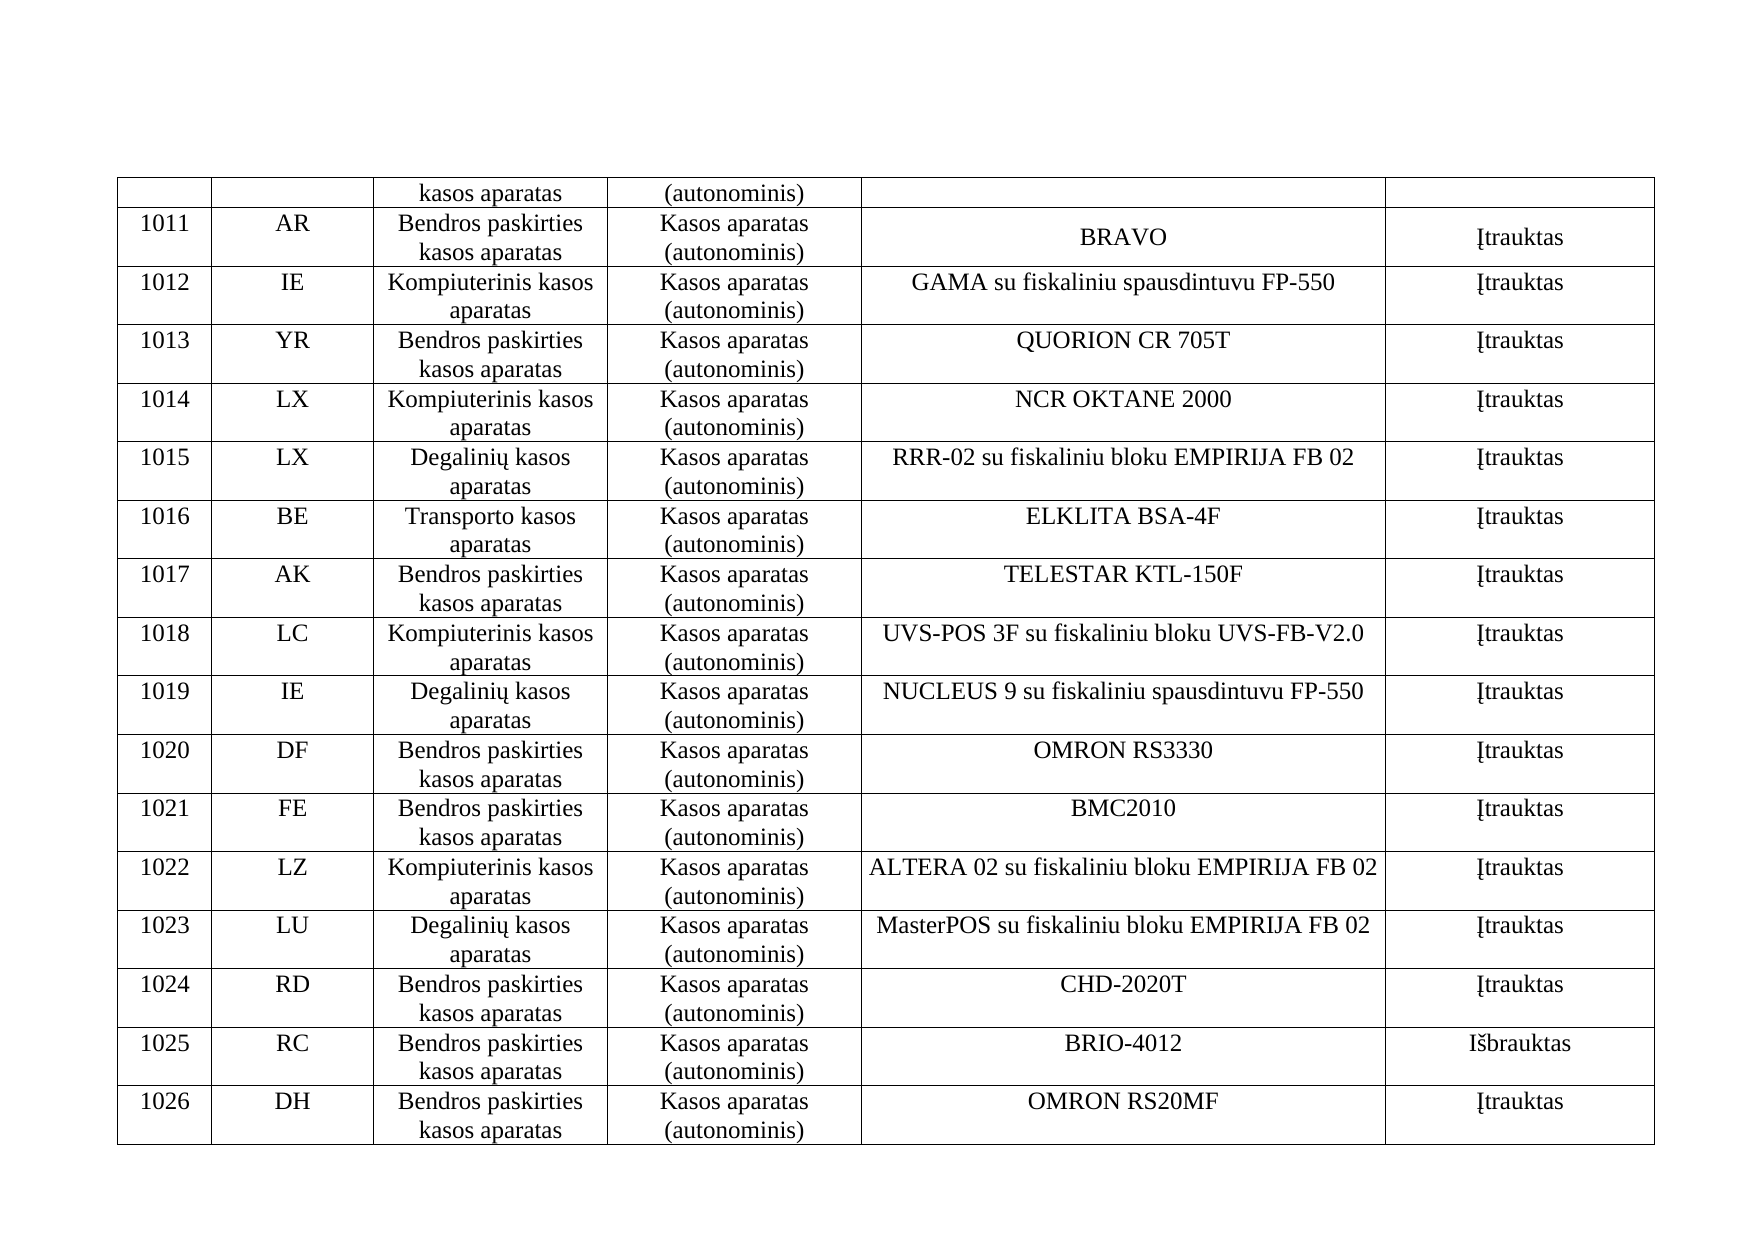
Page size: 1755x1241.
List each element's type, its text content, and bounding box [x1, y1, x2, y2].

table_cell IE [212, 676, 373, 734]
table_cell 1013 [118, 325, 211, 383]
table_cell BMC2010 [862, 794, 1385, 851]
table_cell FE [212, 794, 373, 851]
table_cell AK [212, 559, 373, 617]
table_cell Degalinių kasos aparatas [374, 911, 607, 968]
table_cell BRIO-4012 [862, 1028, 1385, 1085]
table_cell Įtrauktas [1386, 618, 1654, 675]
table_cell TELESTAR KTL-150F [862, 559, 1385, 617]
table_cell Kompiuterinis kasos aparatas [374, 852, 607, 909]
table_cell kasos aparatas [374, 178, 607, 207]
table_cell ELKLITA BSA-4F [862, 501, 1385, 558]
table_cell Įtrauktas [1386, 676, 1654, 734]
table_cell Bendros paskirties kasos aparatas [374, 559, 607, 617]
table_cell GAMA su fiskaliniu spausdintuvu FP-550 [862, 267, 1385, 324]
table_cell UVS-POS 3F su fiskaliniu bloku UVS-FB-V2.0 [862, 618, 1385, 675]
table_cell Įtrauktas [1386, 501, 1654, 558]
table_cell 1023 [118, 911, 211, 968]
table_cell Degalinių kasos aparatas [374, 442, 607, 500]
table_cell Bendros paskirties kasos aparatas [374, 735, 607, 792]
table_cell Transporto kasos aparatas [374, 501, 607, 558]
table_cell 1016 [118, 501, 211, 558]
table_cell Bendros paskirties kasos aparatas [374, 969, 607, 1027]
table_cell Įtrauktas [1386, 325, 1654, 383]
table_cell Degalinių kasos aparatas [374, 676, 607, 734]
table_cell ALTERA 02 su fiskaliniu bloku EMPIRIJA FB 02 [862, 852, 1385, 909]
table_cell 1021 [118, 794, 211, 851]
table_cell Kasos aparatas (autonominis) [608, 794, 861, 851]
table_cell Kasos aparatas (autonominis) [608, 1086, 861, 1144]
table_cell [862, 178, 1385, 207]
table_cell AR [212, 208, 373, 266]
table_cell 1025 [118, 1028, 211, 1085]
table_cell LX [212, 384, 373, 441]
table_cell LZ [212, 852, 373, 909]
table_cell Įtrauktas [1386, 1086, 1654, 1144]
table_cell [1386, 178, 1654, 207]
table_cell RD [212, 969, 373, 1027]
table_cell 1011 [118, 208, 211, 266]
table_cell Įtrauktas [1386, 852, 1654, 909]
table_cell Kasos aparatas (autonominis) [608, 384, 861, 441]
table_cell Kasos aparatas (autonominis) [608, 735, 861, 792]
table_cell 1015 [118, 442, 211, 500]
table_cell CHD-2020T [862, 969, 1385, 1027]
table_cell (autonominis) [608, 178, 861, 207]
table_cell [212, 178, 373, 207]
table_cell Kasos aparatas (autonominis) [608, 676, 861, 734]
table_cell DH [212, 1086, 373, 1144]
table_cell Kasos aparatas (autonominis) [608, 1028, 861, 1085]
table_cell Kasos aparatas (autonominis) [608, 559, 861, 617]
table_cell 1014 [118, 384, 211, 441]
table_cell Kasos aparatas (autonominis) [608, 852, 861, 909]
table_cell Įtrauktas [1386, 267, 1654, 324]
table_cell 1022 [118, 852, 211, 909]
table_cell 1020 [118, 735, 211, 792]
table_cell [118, 178, 211, 207]
table_cell Įtrauktas [1386, 794, 1654, 851]
table_cell RRR-02 su fiskaliniu bloku EMPIRIJA FB 02 [862, 442, 1385, 500]
table_cell Įtrauktas [1386, 559, 1654, 617]
table_cell BRAVO [862, 208, 1385, 266]
table_cell 1026 [118, 1086, 211, 1144]
table_cell Kasos aparatas (autonominis) [608, 325, 861, 383]
table_cell QUORION CR 705T [862, 325, 1385, 383]
table_cell NCR OKTANE 2000 [862, 384, 1385, 441]
table_cell Kasos aparatas (autonominis) [608, 969, 861, 1027]
table_cell Įtrauktas [1386, 911, 1654, 968]
table_cell Kasos aparatas (autonominis) [608, 501, 861, 558]
table_cell Išbrauktas [1386, 1028, 1654, 1085]
table_cell Įtrauktas [1386, 969, 1654, 1027]
table_cell Kasos aparatas (autonominis) [608, 618, 861, 675]
table_cell LU [212, 911, 373, 968]
table_cell RC [212, 1028, 373, 1085]
table_cell DF [212, 735, 373, 792]
table_cell 1024 [118, 969, 211, 1027]
table_cell Kompiuterinis kasos aparatas [374, 384, 607, 441]
table_cell Kompiuterinis kasos aparatas [374, 267, 607, 324]
table_cell Bendros paskirties kasos aparatas [374, 1086, 607, 1144]
table_cell Kasos aparatas (autonominis) [608, 911, 861, 968]
table_cell YR [212, 325, 373, 383]
table_cell BE [212, 501, 373, 558]
table_cell Įtrauktas [1386, 208, 1654, 266]
table_cell LC [212, 618, 373, 675]
table_cell 1012 [118, 267, 211, 324]
table_cell NUCLEUS 9 su fiskaliniu spausdintuvu FP-550 [862, 676, 1385, 734]
table_cell Įtrauktas [1386, 384, 1654, 441]
table_cell 1017 [118, 559, 211, 617]
table_cell Kasos aparatas (autonominis) [608, 442, 861, 500]
table_cell Įtrauktas [1386, 735, 1654, 792]
table_cell Bendros paskirties kasos aparatas [374, 1028, 607, 1085]
table_cell MasterPOS su fiskaliniu bloku EMPIRIJA FB 02 [862, 911, 1385, 968]
table_cell OMRON RS3330 [862, 735, 1385, 792]
table_cell Įtrauktas [1386, 442, 1654, 500]
table_cell Kasos aparatas (autonominis) [608, 267, 861, 324]
table_cell LX [212, 442, 373, 500]
table_cell OMRON RS20MF [862, 1086, 1385, 1144]
table_cell IE [212, 267, 373, 324]
table_cell Kasos aparatas (autonominis) [608, 208, 861, 266]
table_cell 1018 [118, 618, 211, 675]
table_cell Bendros paskirties kasos aparatas [374, 208, 607, 266]
table_cell Kompiuterinis kasos aparatas [374, 618, 607, 675]
table_cell Bendros paskirties kasos aparatas [374, 325, 607, 383]
table_cell 1019 [118, 676, 211, 734]
table_cell Bendros paskirties kasos aparatas [374, 794, 607, 851]
